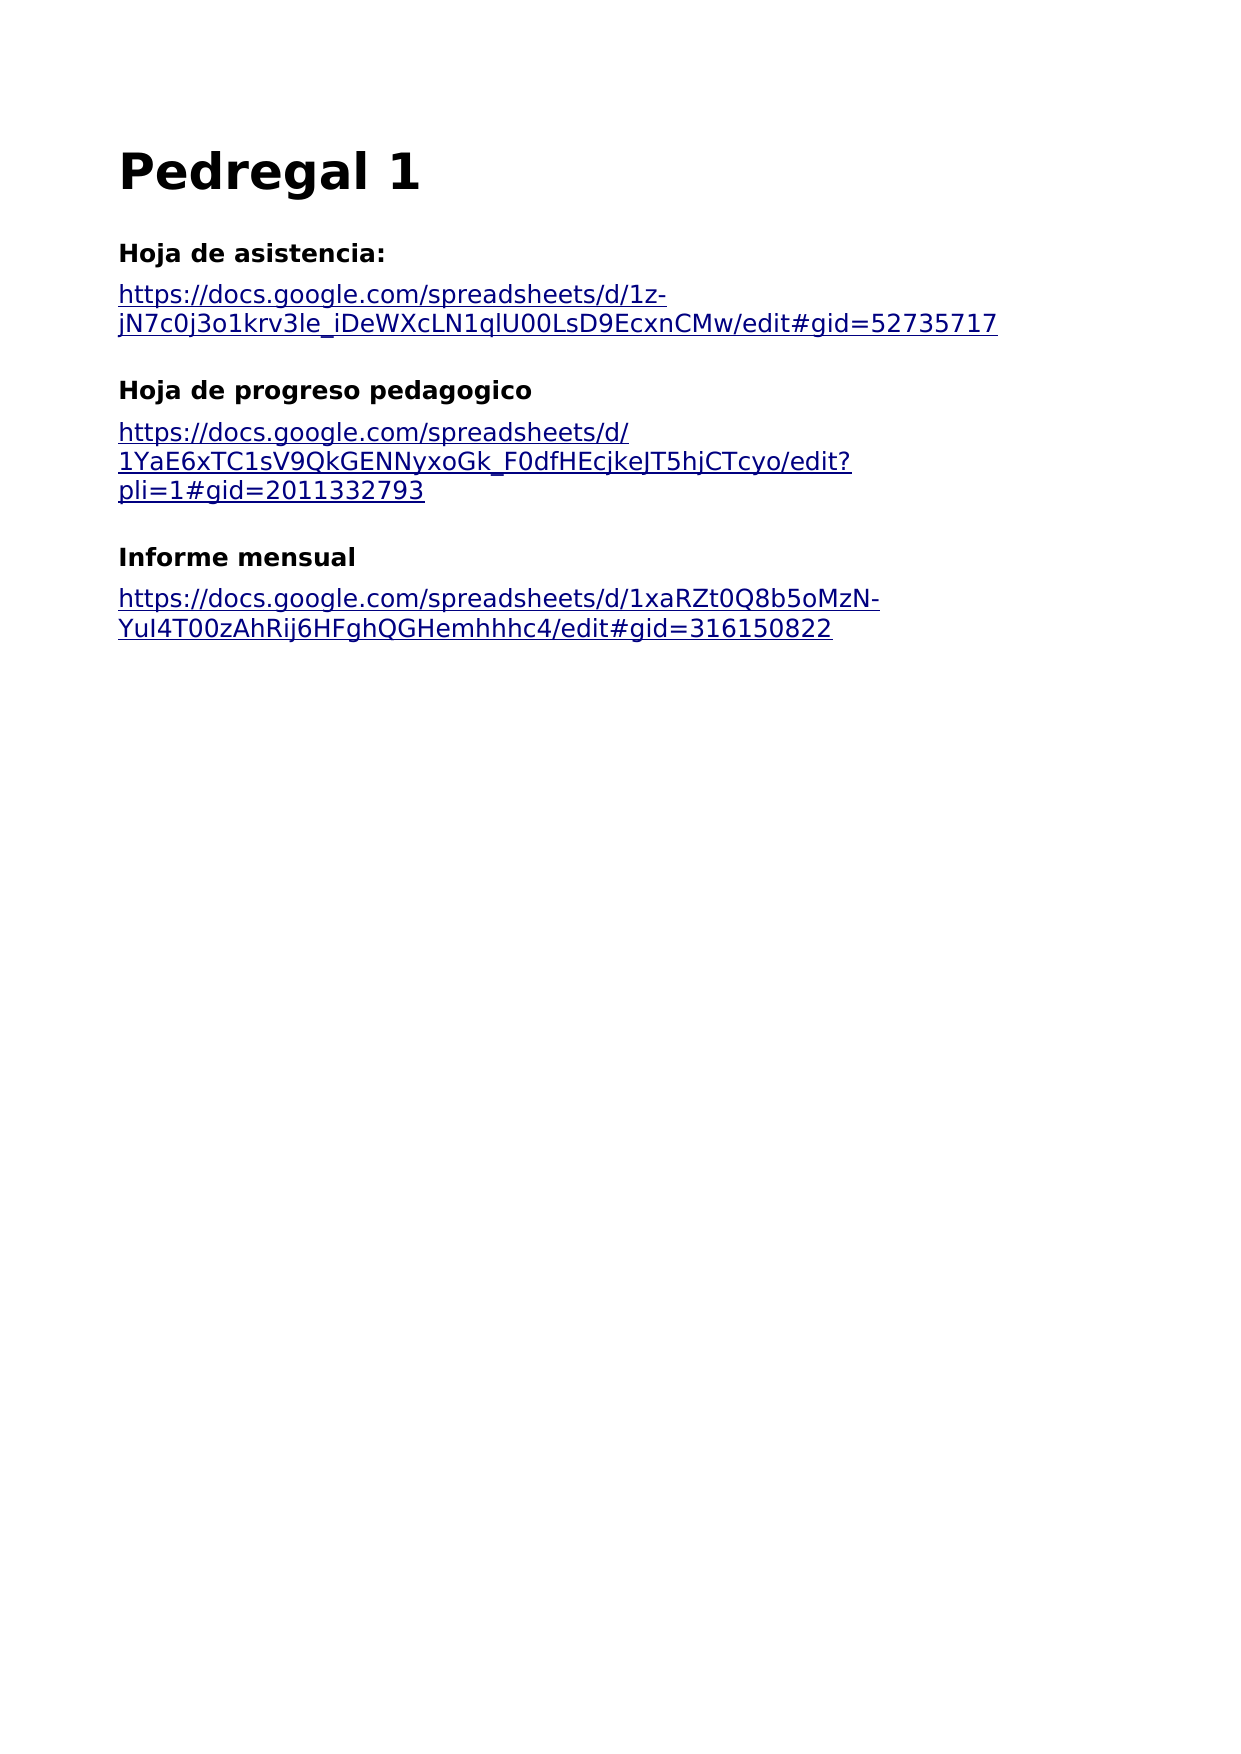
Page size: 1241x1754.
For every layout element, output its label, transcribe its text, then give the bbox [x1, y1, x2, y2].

subtitle Hoja de asistencia: [118, 239, 1122, 268]
text https://docs.google.com/spreadsheets/d/1z-jN7c0j3o1krv3le_iDeWXcLN1qlU00LsD9EcxnCMw/edit#gid=52735717 [118, 281, 1122, 339]
subtitle Informe mensual [118, 543, 1122, 572]
subtitle Pedregal 1 [118, 143, 1122, 201]
text https://docs.google.com/spreadsheets/d/1YaE6xTC1sV9QkGENNyxoGk_F0dfHEcjkeJT5hjCTcyo/edit?pli=1#gid=2011332793 [118, 418, 1122, 506]
subtitle Hoja de progreso pedagogico [118, 376, 1122, 406]
text https://docs.google.com/spreadsheets/d/1xaRZt0Q8b5oMzN-YuI4T00zAhRij6HFghQGHemhhhc4/edit#gid=316150822 [118, 585, 1122, 643]
